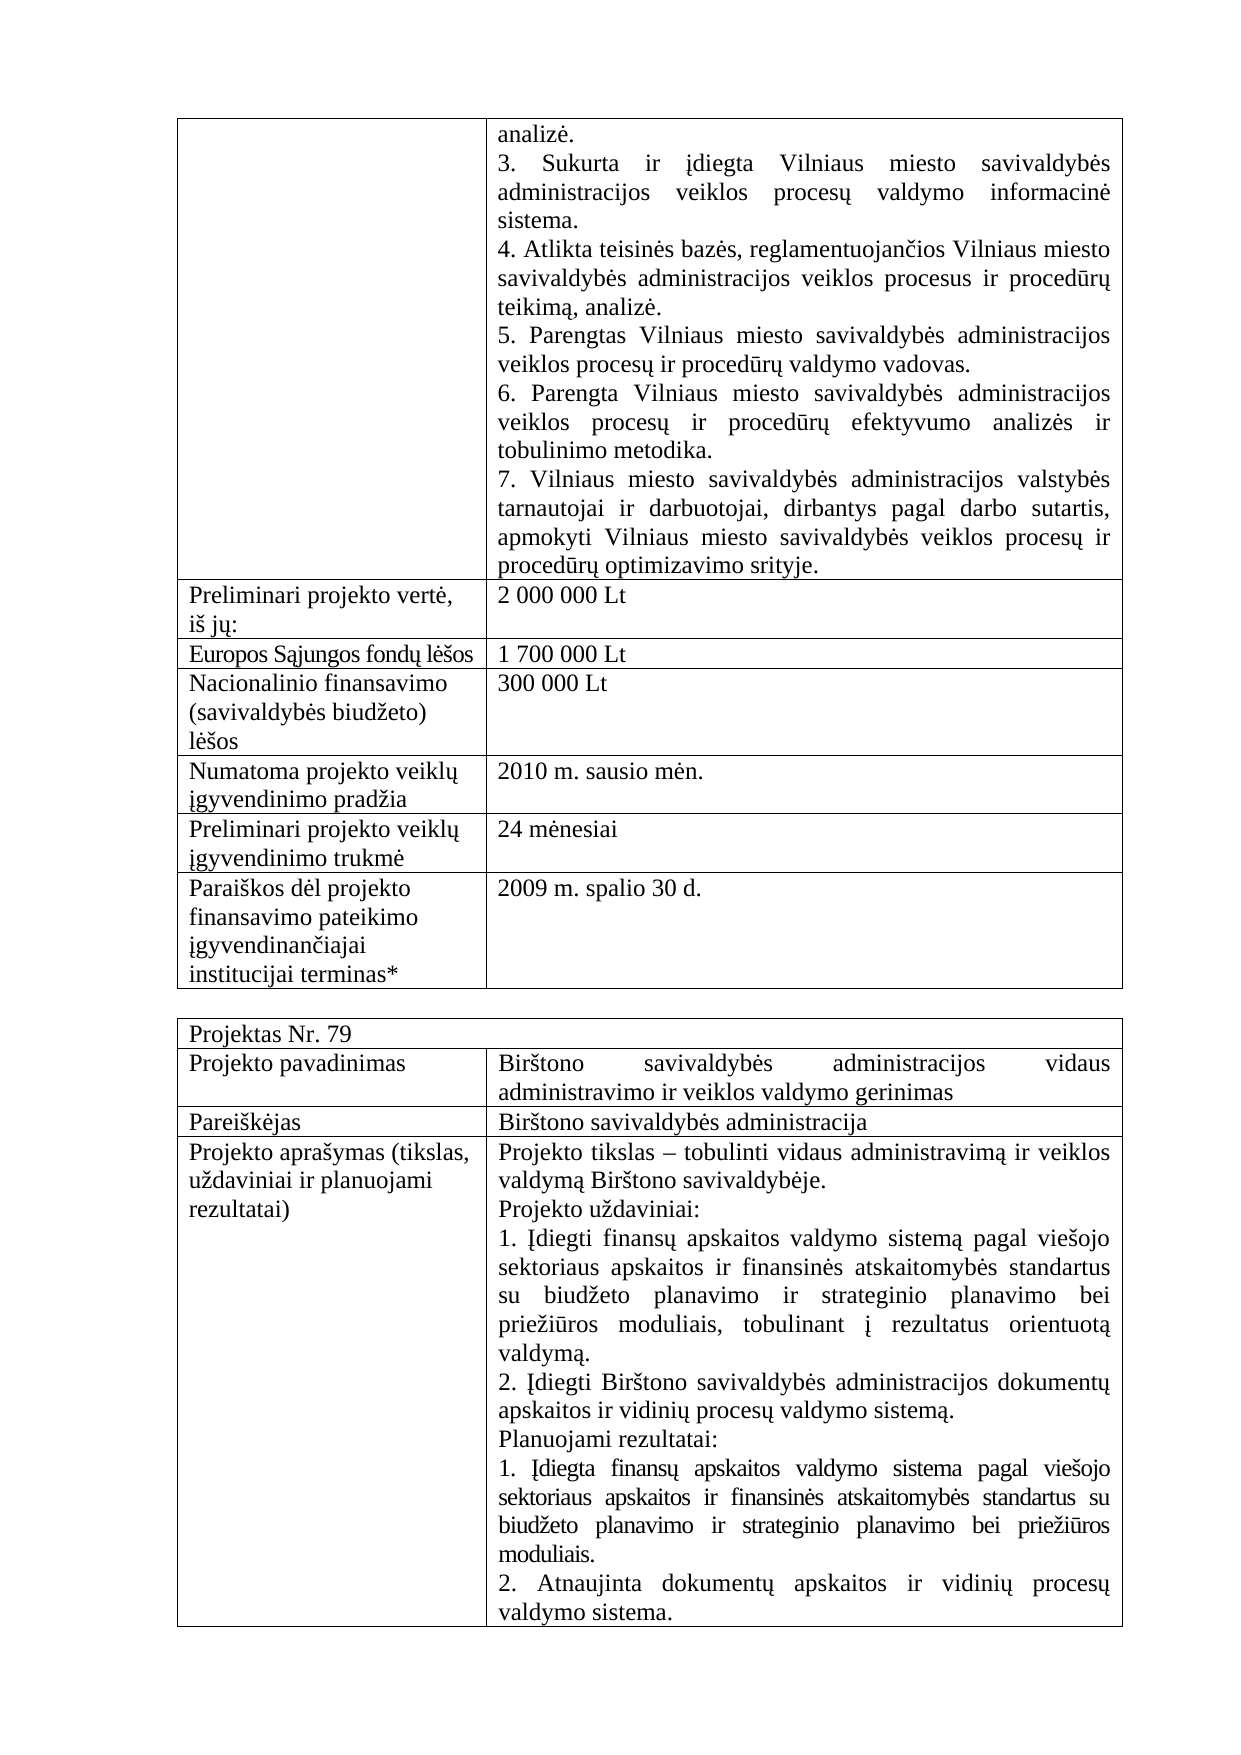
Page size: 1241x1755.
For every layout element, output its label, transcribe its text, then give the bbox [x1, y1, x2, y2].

table_cell Birštono savivaldybės administracijos vidaus administravimo ir veiklos valdymo gerinimas [487, 1049, 1122, 1106]
table_cell 24 mėnesiai [487, 814, 1122, 872]
table_cell 2 000 000 Lt [487, 580, 1122, 638]
table_cell Nacionalinio finansavimo (savivaldybės biudžeto) lėšos [178, 669, 486, 755]
table_cell [178, 119, 486, 579]
table_cell 2010 m. sausio mėn. [487, 756, 1122, 813]
table_cell Projekto aprašymas (tikslas, uždaviniai ir planuojami rezultatai) [178, 1137, 486, 1626]
table_header Projektas Nr. 79 [178, 1019, 1122, 1047]
table_cell Preliminari projekto vertė, iš jų: [178, 580, 486, 638]
table_cell 300 000 Lt [487, 669, 1122, 755]
table_cell analizė. 3. Sukurta ir įdiegta Vilniaus miesto savivaldybės administracijos veiklos procesų valdymo informacinė sistema. 4. Atlikta teisinės bazės, reglamentuojančios Vilniaus miesto savivaldybės administracijos veiklos procesus ir procedūrų teikimą, analizė. 5. Parengtas Vilniaus miesto savivaldybės administracijos veiklos procesų ir procedūrų valdymo vadovas. 6. Parengta Vilniaus miesto savivaldybės administracijos veiklos procesų ir procedūrų efektyvumo analizės ir tobulinimo metodika. 7. Vilniaus miesto savivaldybės administracijos valstybės tarnautojai ir darbuotojai, dirbantys pagal darbo sutartis, apmokyti Vilniaus miesto savivaldybės veiklos procesų ir procedūrų optimizavimo srityje. [487, 119, 1122, 579]
table_cell Paraiškos dėl projekto finansavimo pateikimo įgyvendinančiajai institucijai terminas* [178, 873, 486, 988]
table_cell Projekto pavadinimas [178, 1049, 486, 1106]
table_cell Preliminari projekto veiklų įgyvendinimo trukmė [178, 814, 486, 872]
table_cell Projekto tikslas – tobulinti vidaus administravimą ir veiklos valdymą Birštono savivaldybėje. Projekto uždaviniai: 1. Įdiegti finansų apskaitos valdymo sistemą pagal viešojo sektoriaus apskaitos ir finansinės atskaitomybės standartus su biudžeto planavimo ir strateginio planavimo bei priežiūros moduliais, tobulinant į rezultatus orientuotą valdymą. 2. Įdiegti Birštono savivaldybės administracijos dokumentų apskaitos ir vidinių procesų valdymo sistemą. Planuojami rezultatai: 1. Įdiegta finansų apskaitos valdymo sistema pagal viešojo sektoriaus apskaitos ir finansinės atskaitomybės standartus su biudžeto planavimo ir strateginio planavimo bei priežiūros moduliais. 2. Atnaujinta dokumentų apskaitos ir vidinių procesų valdymo sistema. [487, 1137, 1122, 1626]
table_cell 1 700 000 Lt [487, 639, 1122, 667]
table_cell Birštono savivaldybės administracija [487, 1107, 1122, 1136]
table_cell Europos Sąjungos fondų lėšos [178, 639, 486, 667]
table_cell 2009 m. spalio 30 d. [487, 873, 1122, 988]
table_cell Pareiškėjas [178, 1107, 486, 1136]
table_cell Numatoma projekto veiklų įgyvendinimo pradžia [178, 756, 486, 813]
